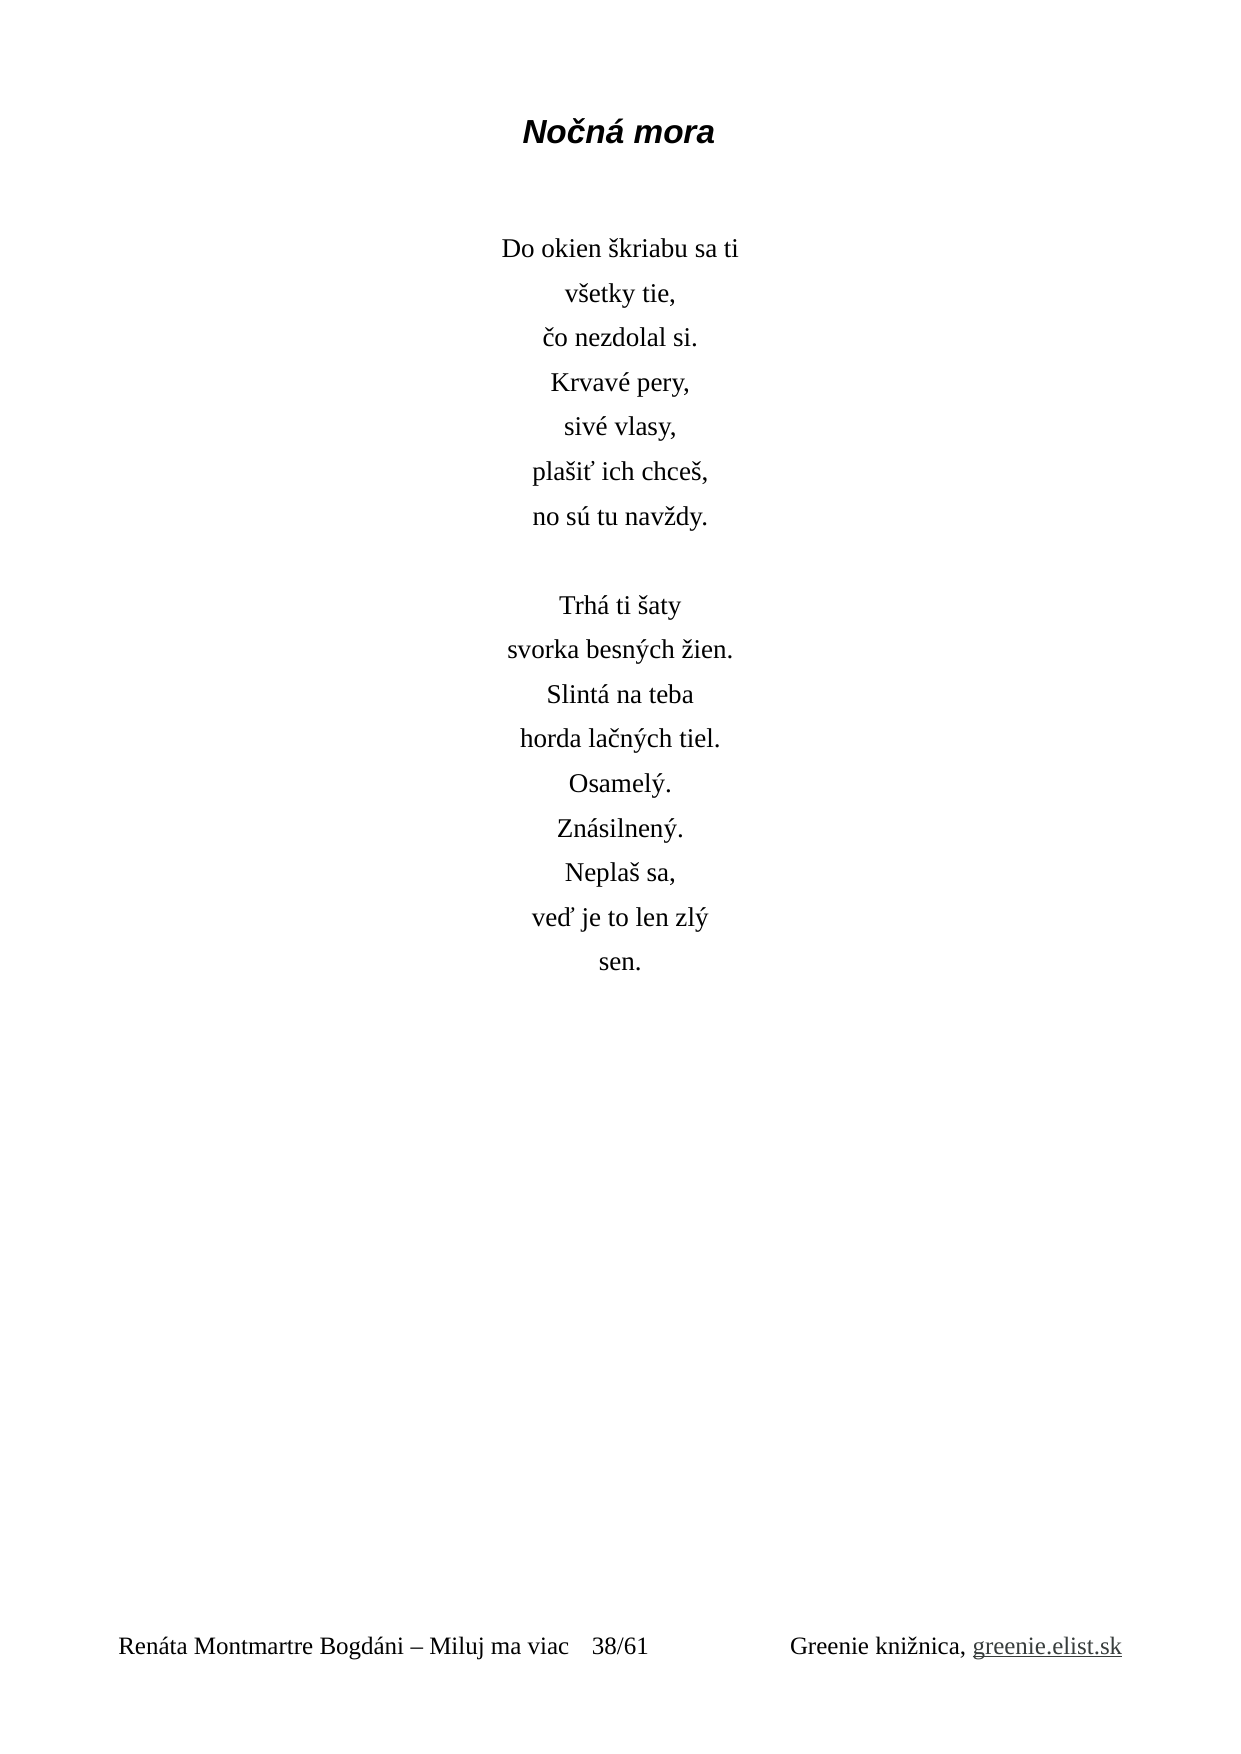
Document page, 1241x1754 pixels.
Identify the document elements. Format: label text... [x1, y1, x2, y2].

text Trhá ti šaty [106, 589, 1134, 620]
subtitle Nočná mora [106, 112, 1134, 151]
text všetky tie, [106, 277, 1134, 308]
text Do okien škriabu sa ti [106, 232, 1134, 263]
text sen. [106, 945, 1134, 977]
text Neplaš sa, [106, 856, 1134, 887]
text Slintá na teba [106, 678, 1134, 709]
text Osamelý. [106, 767, 1134, 798]
text Krvavé pery, [106, 366, 1134, 397]
text sivé vlasy, [106, 410, 1134, 442]
text svorka besných žien. [106, 633, 1134, 664]
text Znásilnený. [106, 812, 1134, 843]
text čo nezdolal si. [106, 321, 1134, 352]
text plašiť ich chceš, [106, 455, 1134, 486]
text horda lačných tiel. [106, 722, 1134, 754]
text no sú tu navždy. [106, 499, 1134, 531]
text veď je to len zlý [106, 901, 1134, 932]
